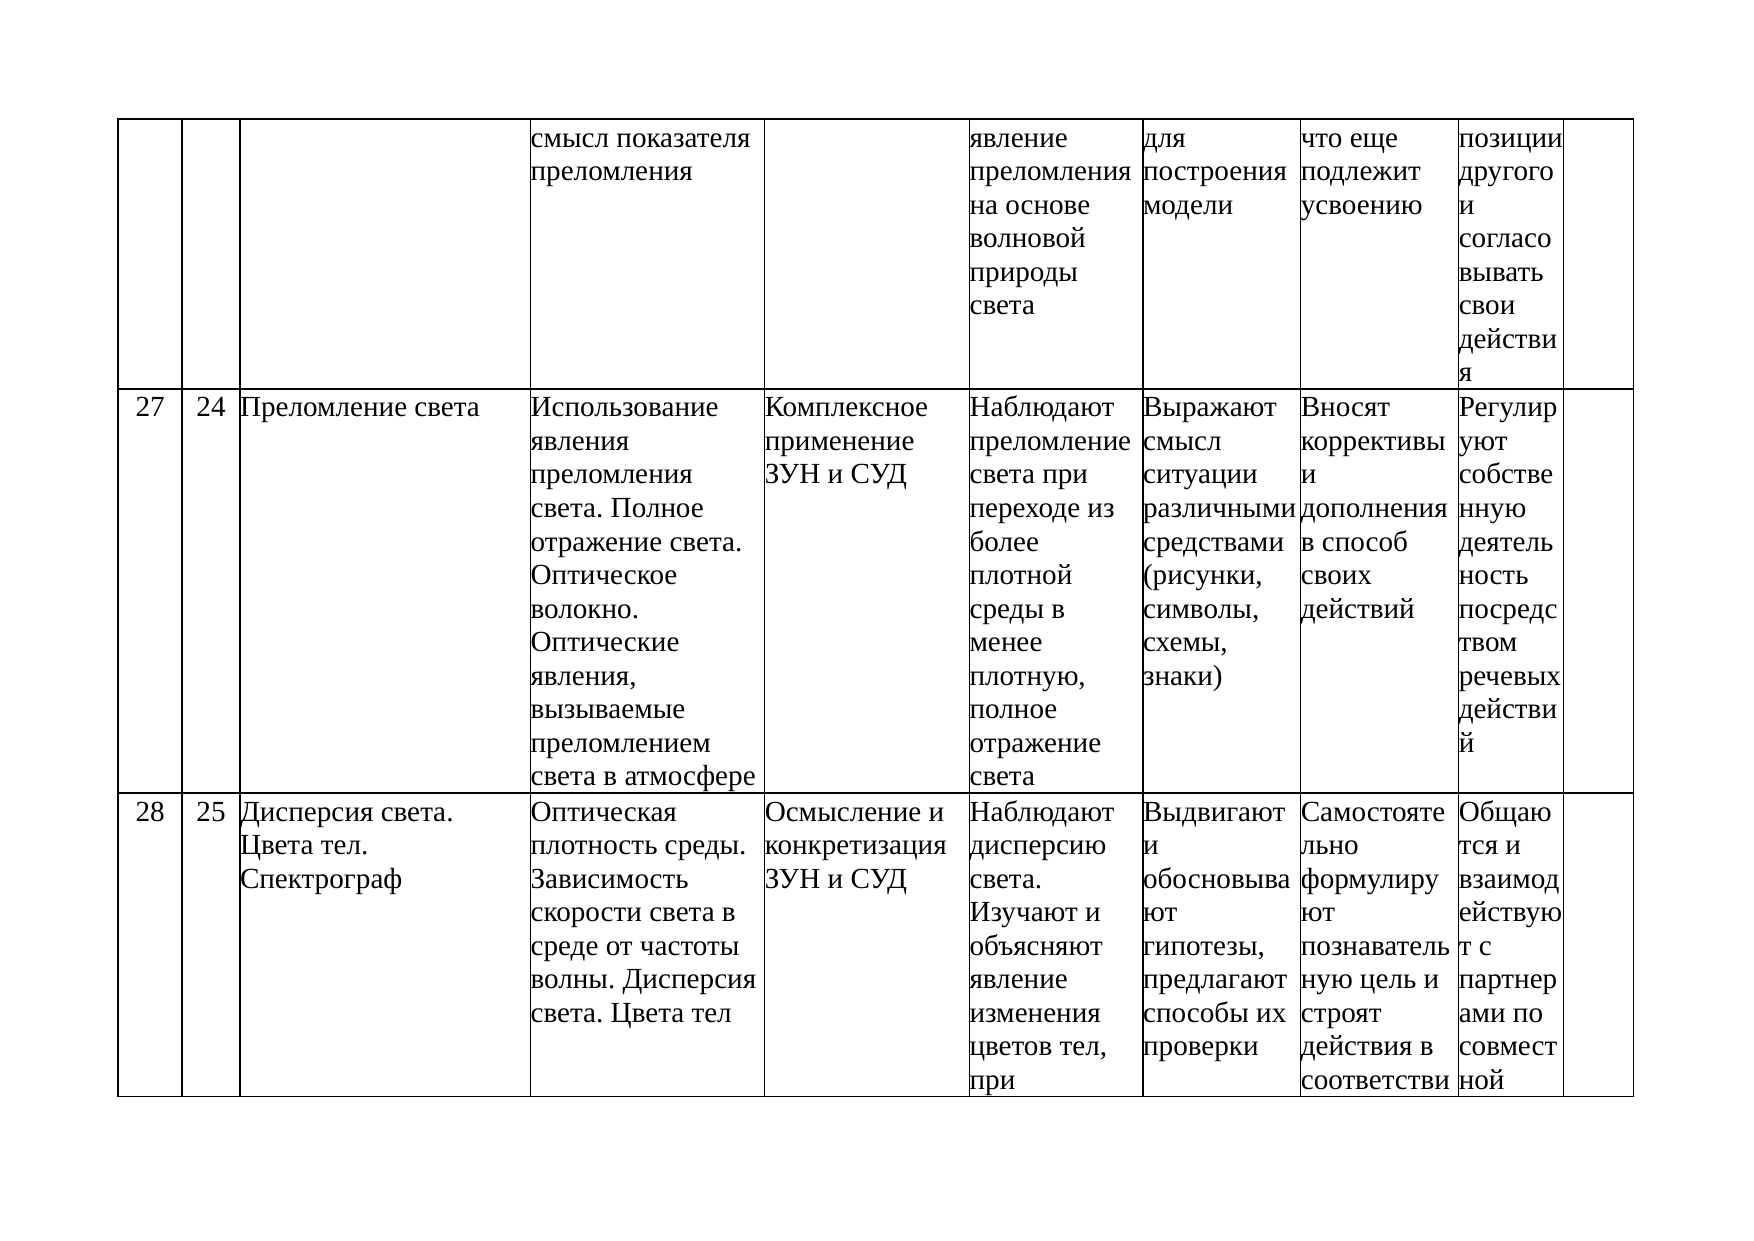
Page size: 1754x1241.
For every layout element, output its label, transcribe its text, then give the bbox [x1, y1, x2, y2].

table_cell [765, 120, 969, 388]
table_cell Осмысление и конкретизация ЗУН и СУД [765, 794, 969, 1096]
table_cell Оптическая плотность среды. Зависимость скорости света в среде от частоты волны. Дисперсия света. Цвета тел [531, 794, 764, 1096]
table_cell Наблюдают преломление света при переходе из более плотной среды в менее плотную, полное отражение света [970, 390, 1142, 792]
table_cell 28 [119, 794, 181, 1096]
table_cell Дисперсия света. Цвета тел. Спектрограф [241, 794, 530, 1096]
table_cell для построения модели [1144, 120, 1300, 388]
table_cell [1564, 390, 1633, 792]
table_cell позиции другого и согласовывать свои действия [1459, 120, 1563, 388]
table_cell что еще подлежит усвоению [1301, 120, 1458, 388]
table_cell Выражают смысл ситуации различными средствами (рисунки, символы, схемы, знаки) [1144, 390, 1300, 792]
table_cell 27 [119, 390, 181, 792]
table_cell Регулируют собственную деятельность посредством речевых действий [1459, 390, 1563, 792]
table_cell Общаются и взаимодействуют с партнерами по совместной [1459, 794, 1563, 1096]
table_cell Самостоятельно формулируют познавательную цель и строят действия в соответстви [1301, 794, 1458, 1096]
table_cell Преломление света [241, 390, 530, 792]
table_cell [241, 120, 530, 388]
table_cell [119, 120, 181, 388]
table_cell Наблюдают дисперсию света. Изучают и объясняют явление изменения цветов тел, при [970, 794, 1142, 1096]
table_cell явление преломления на основе волновой природы света [970, 120, 1142, 388]
table_cell Комплексное применение ЗУН и СУД [765, 390, 969, 792]
table_cell [1564, 120, 1633, 388]
table_cell смысл показателя преломления [531, 120, 764, 388]
table_cell Использование явления преломления света. Полное отражение света. Оптическое волокно. Оптические явления, вызываемые преломлением света в атмосфере [531, 390, 764, 792]
table_cell 25 [183, 794, 239, 1096]
table_cell Выдвигают и обосновывают гипотезы, предлагают способы их проверки [1144, 794, 1300, 1096]
table_cell [183, 120, 239, 388]
table_cell 24 [183, 390, 239, 792]
table_cell [1564, 794, 1633, 1096]
table_cell Вносят коррективы и дополнения в способ своих действий [1301, 390, 1458, 792]
